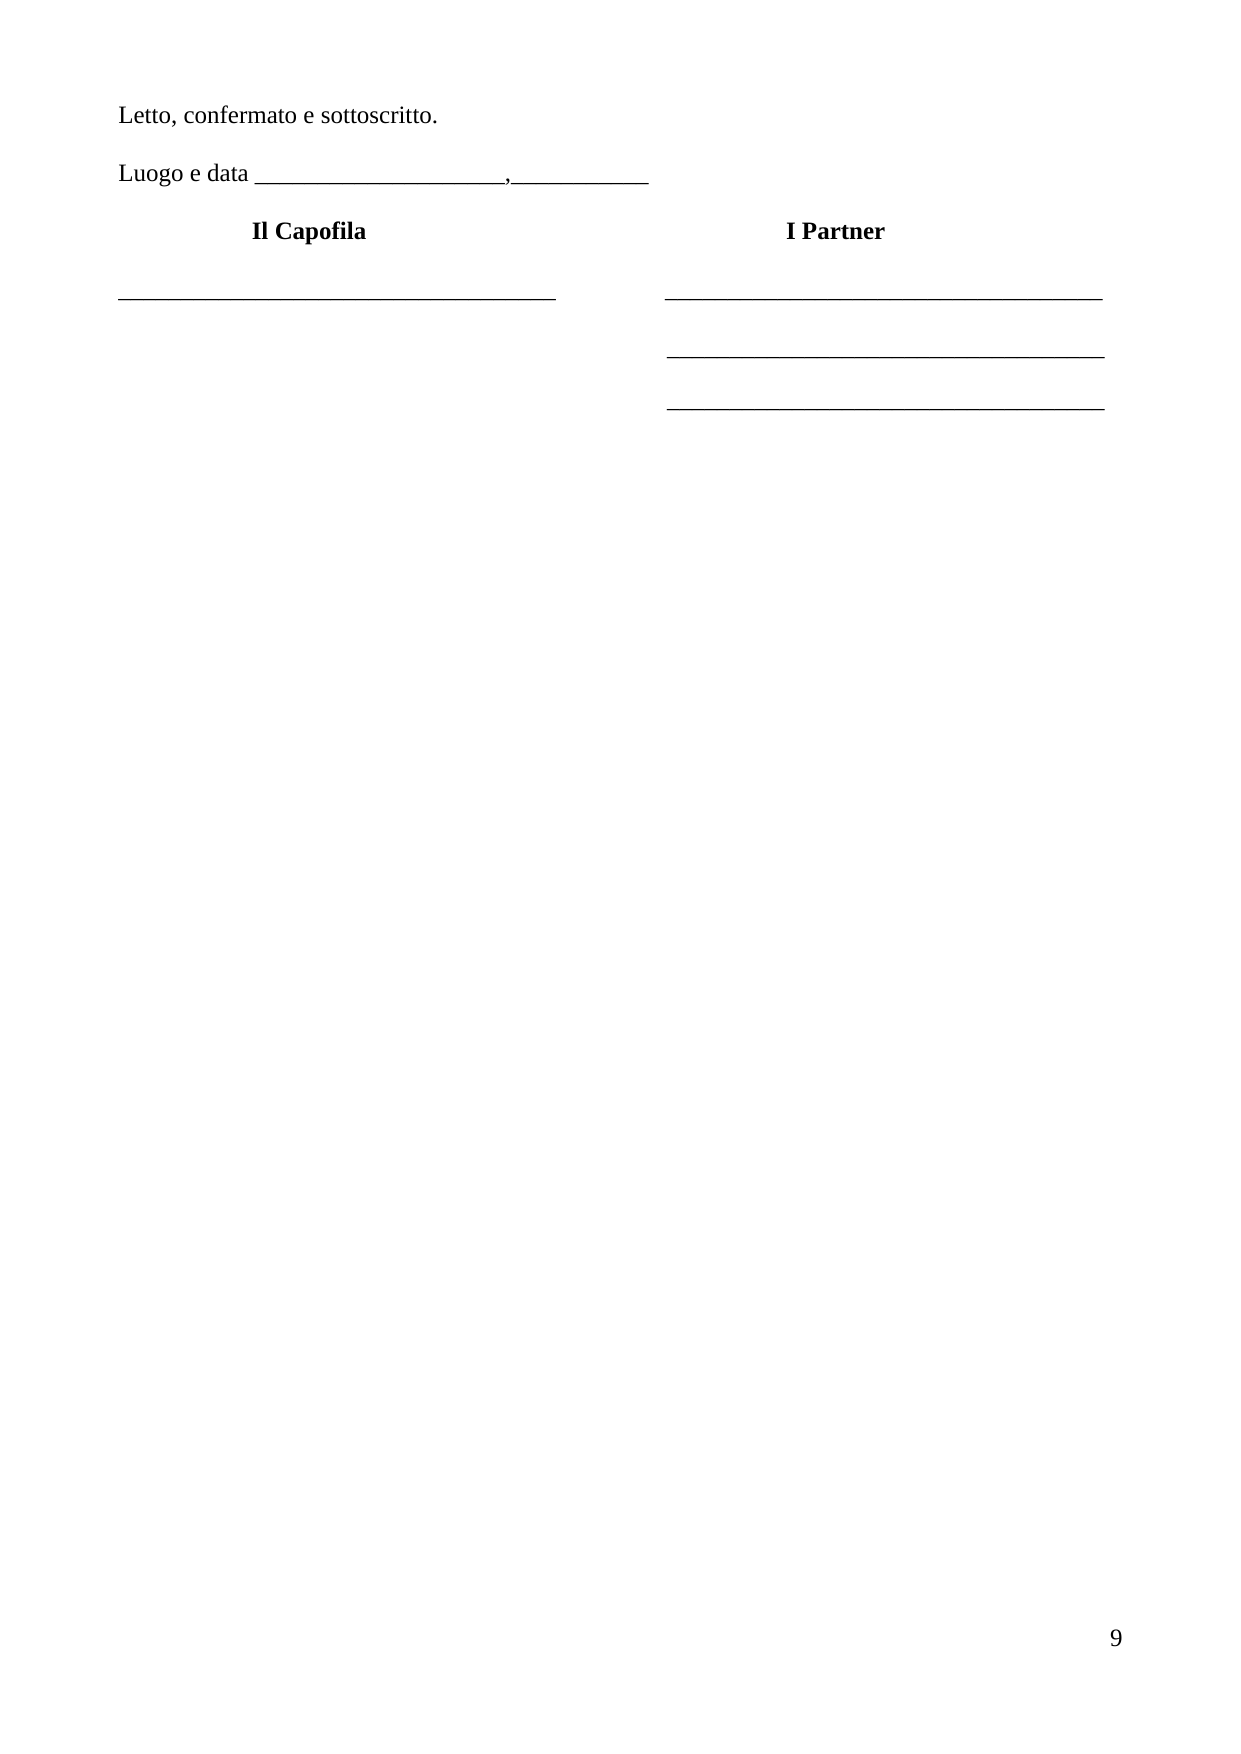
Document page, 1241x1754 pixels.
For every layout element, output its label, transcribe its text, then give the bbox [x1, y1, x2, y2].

text Luogo e data ____________________,___________ [118, 158, 1122, 187]
text Letto, confermato e sottoscritto. [118, 100, 1122, 129]
text Il Capofila I Partner [118, 216, 1122, 245]
text ___________________________________ ___________________________________ [118, 274, 1122, 303]
text ___________________________________ [118, 384, 1122, 413]
text ___________________________________ [118, 332, 1122, 361]
